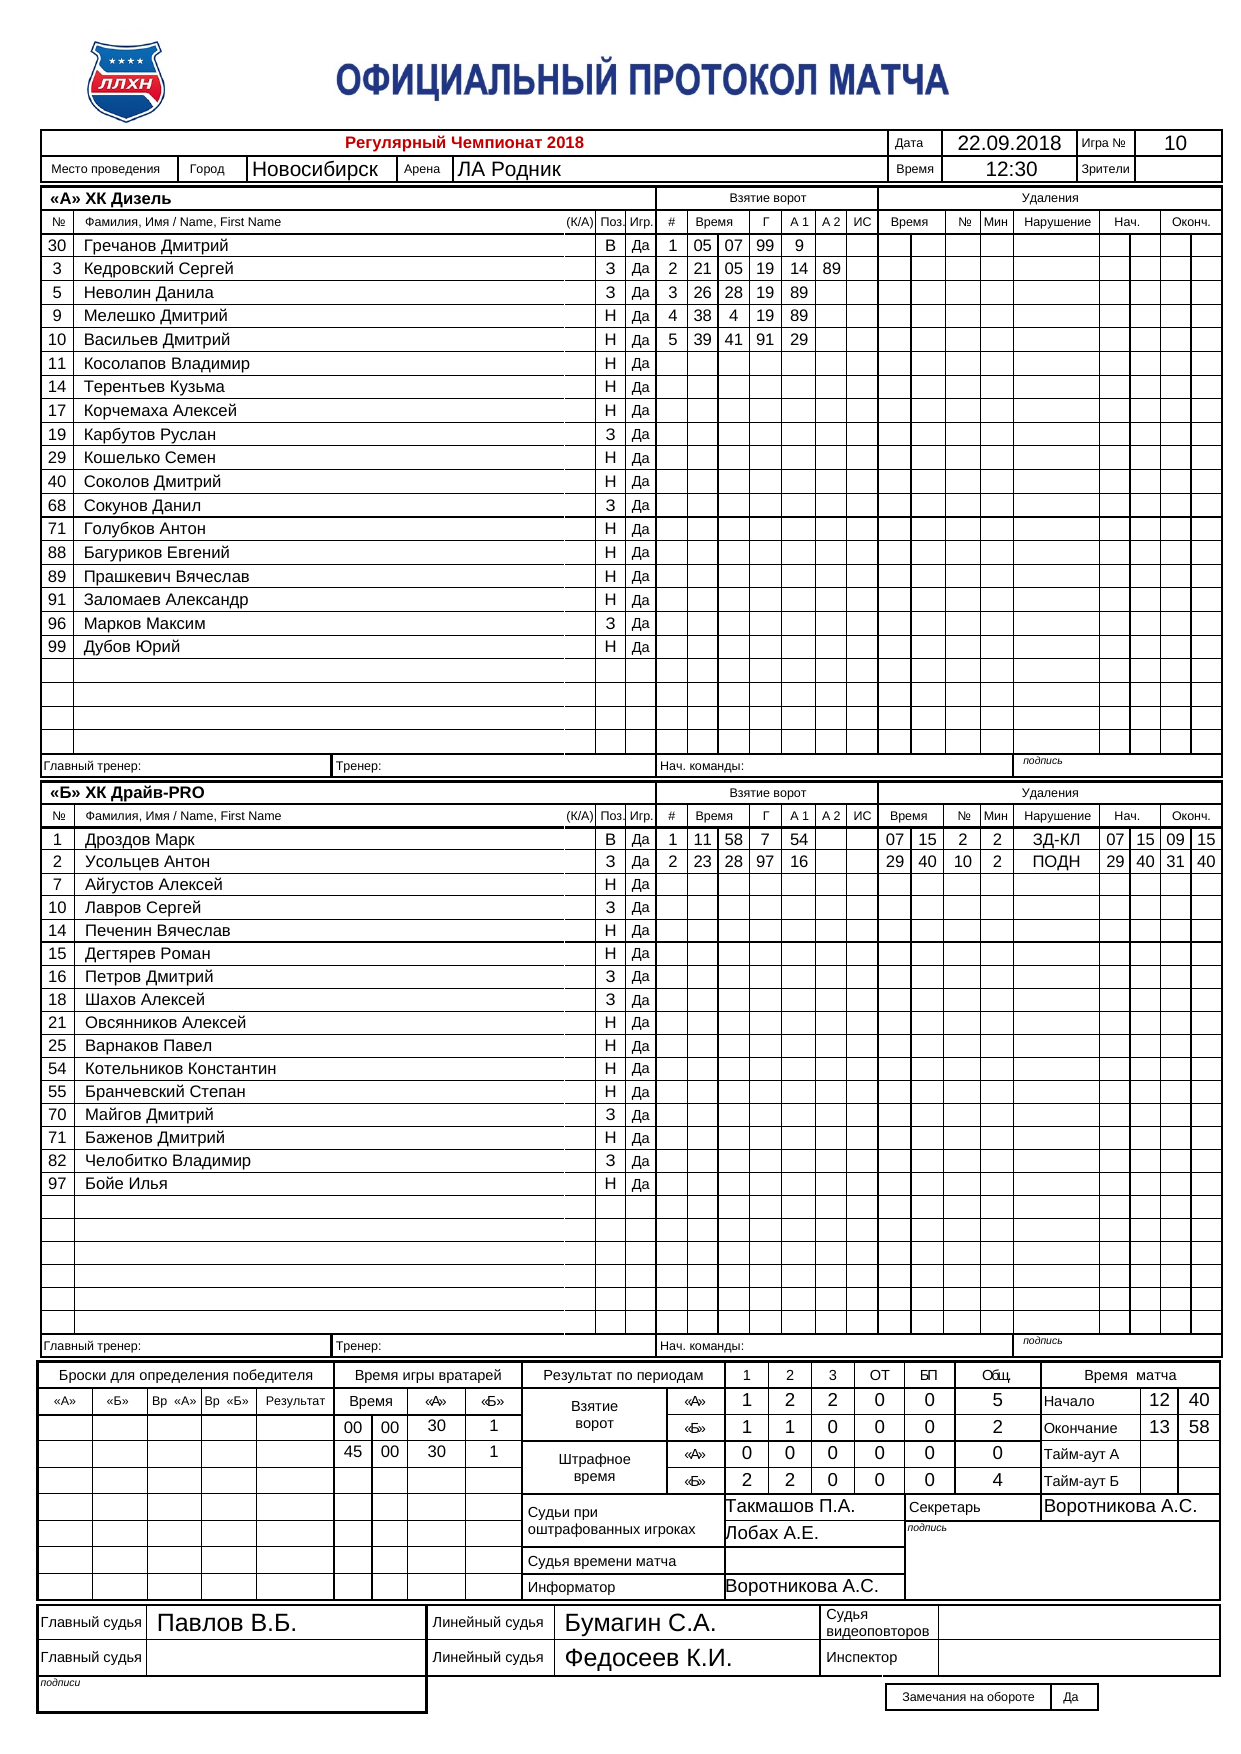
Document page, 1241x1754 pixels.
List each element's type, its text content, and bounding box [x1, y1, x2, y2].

table_cell Васильев Дмитрий [74, 328, 564, 351]
table_cell [847, 636, 877, 658]
table_cell [816, 352, 846, 374]
table_cell [816, 1035, 846, 1057]
table_cell [1131, 636, 1160, 658]
table_cell [1192, 328, 1221, 351]
table_cell Федосеев К.И. [555, 1640, 819, 1675]
table_header Игра № [1078, 131, 1134, 155]
table_cell [1131, 896, 1160, 918]
table_cell [750, 683, 781, 706]
table_cell [408, 1547, 465, 1573]
table_cell [1014, 659, 1099, 682]
table_cell 07 [1100, 829, 1129, 849]
table_cell [688, 943, 717, 964]
table_cell [1014, 352, 1099, 374]
table_cell [750, 1035, 781, 1057]
table_cell [42, 1196, 74, 1218]
table_cell (К/А) [565, 211, 595, 233]
table_cell [782, 423, 815, 445]
table_cell [719, 376, 749, 398]
table_cell [719, 920, 749, 941]
table_cell Поз. [596, 805, 625, 826]
table_cell 2 [981, 850, 1013, 872]
table_cell Да [626, 494, 655, 516]
table_cell [1014, 966, 1099, 987]
table_cell 0 [905, 1389, 954, 1413]
table_cell Да [626, 1127, 655, 1149]
table_cell [944, 1127, 980, 1149]
table_cell [1131, 423, 1160, 445]
table_cell [148, 1547, 201, 1573]
table_cell [847, 1058, 877, 1079]
table_cell [946, 257, 980, 280]
table_cell 0 [812, 1415, 854, 1440]
table_cell [688, 1104, 717, 1126]
table_cell 0 [726, 1442, 768, 1467]
table_cell [981, 966, 1013, 987]
table_cell [1131, 541, 1160, 564]
table_cell [981, 730, 1013, 753]
table_cell [202, 1468, 256, 1493]
table_cell [750, 1288, 781, 1310]
table_cell 21 [688, 257, 717, 280]
table_cell [750, 352, 781, 374]
table_header 3 [812, 1363, 854, 1387]
table_cell Гречанов Дмитрий [74, 235, 564, 256]
table_cell [750, 707, 781, 729]
table_cell [847, 730, 877, 753]
table_cell [1192, 257, 1221, 280]
table_cell З [596, 281, 625, 303]
table_cell Да [626, 612, 655, 634]
table_cell [782, 1242, 815, 1264]
table_cell [565, 423, 595, 445]
table_cell Судья видеоповторов [821, 1606, 938, 1639]
table_cell [782, 565, 815, 587]
table_cell [93, 1574, 147, 1599]
table_cell [1100, 494, 1129, 516]
table_cell [946, 588, 980, 611]
table_cell З [596, 850, 625, 872]
table_cell подпись [1014, 1335, 1221, 1356]
table_cell [688, 896, 717, 918]
table_cell [981, 1150, 1013, 1172]
table_cell [847, 588, 877, 611]
table_cell 07 [719, 235, 749, 256]
table_cell [981, 1173, 1013, 1195]
table_cell [782, 1058, 815, 1079]
table_cell [750, 399, 781, 422]
table_cell [1192, 1265, 1221, 1287]
table_cell Да [626, 352, 655, 374]
table_cell [688, 423, 717, 445]
table_cell 0 [956, 1442, 1040, 1467]
table_cell [1100, 989, 1129, 1011]
table_cell [1161, 1012, 1190, 1033]
table_cell [847, 829, 877, 849]
table_cell Судьи при оштрафованных игроках [523, 1495, 724, 1546]
table_cell [847, 328, 877, 351]
table_cell А 2 [816, 211, 846, 233]
table_cell [1100, 920, 1129, 941]
table_cell [879, 281, 910, 303]
table_cell [657, 966, 687, 987]
table_cell З [596, 423, 625, 445]
table_cell [42, 1219, 74, 1241]
table_cell [981, 1035, 1013, 1057]
table_cell 99 [750, 235, 781, 256]
table_cell [1014, 1265, 1099, 1287]
table_cell Нарушение [1014, 805, 1099, 826]
table_cell Мин [981, 211, 1013, 233]
table_cell № [946, 211, 980, 233]
table_cell [816, 423, 846, 445]
table_cell [565, 235, 595, 256]
table_cell Дубов Юрий [74, 636, 564, 658]
table_cell [626, 683, 655, 706]
table_cell «Б» [93, 1389, 147, 1413]
table_cell [408, 1468, 465, 1493]
table_cell [1192, 1288, 1221, 1310]
table_cell [944, 1288, 980, 1310]
table_cell [657, 1311, 687, 1333]
table_cell [565, 1173, 595, 1195]
table_cell [719, 470, 749, 493]
table_cell [912, 376, 945, 398]
table_cell [719, 518, 749, 540]
table_cell 2 [726, 1468, 768, 1493]
table_cell [879, 305, 910, 327]
table_cell [944, 989, 980, 1011]
table_cell 3 [657, 281, 687, 303]
table_cell 19 [42, 423, 73, 445]
table_cell [981, 235, 1013, 256]
table_cell [782, 1127, 815, 1149]
table_cell [657, 920, 687, 941]
table_cell [466, 1547, 521, 1573]
table_cell Главный судья [39, 1606, 146, 1639]
table_cell [782, 1104, 815, 1126]
table_cell [657, 446, 687, 469]
table_cell Карбутов Руслан [74, 423, 564, 445]
table_cell 10 [42, 328, 73, 351]
table_cell [1192, 423, 1221, 445]
table_cell [1014, 257, 1099, 280]
table_cell [1192, 612, 1221, 634]
table_cell [750, 920, 781, 941]
table_cell [148, 1521, 201, 1546]
table_cell Н [596, 1058, 625, 1079]
table_cell [719, 659, 749, 682]
table_cell [847, 1173, 877, 1195]
table_cell [847, 352, 877, 374]
table_cell [816, 874, 846, 895]
table_cell Да [626, 446, 655, 469]
table_cell [981, 1081, 1013, 1103]
table_cell [719, 352, 749, 374]
table_cell [1131, 1035, 1160, 1057]
table_cell 4 [956, 1468, 1040, 1493]
table_cell [688, 352, 717, 374]
table_cell Начало [1042, 1389, 1140, 1413]
table_cell [39, 1468, 92, 1493]
table_cell ИС [847, 211, 877, 233]
table_cell [565, 1219, 595, 1241]
table_cell [1161, 352, 1190, 374]
table_cell [847, 518, 877, 540]
table_cell [912, 1219, 943, 1241]
table_cell [981, 352, 1013, 374]
table_cell [750, 659, 781, 682]
table_cell [1100, 683, 1129, 706]
table_cell [782, 1150, 815, 1172]
table_cell [688, 565, 717, 587]
table_cell [847, 1196, 877, 1218]
table_cell [1014, 1288, 1099, 1310]
table_cell [847, 565, 877, 587]
table_cell [1014, 683, 1099, 706]
table_cell [1131, 446, 1160, 469]
table_cell [912, 896, 943, 918]
table_cell [373, 1468, 407, 1493]
table_header Взятие ворот [657, 188, 877, 209]
table_cell Воротникова А.С. [726, 1575, 904, 1599]
table_cell Вр «А» [148, 1389, 201, 1413]
table_cell № [944, 805, 980, 826]
table_cell [257, 1468, 333, 1493]
table_cell [981, 588, 1013, 611]
table_cell 29 [1100, 850, 1129, 872]
table_cell [946, 446, 980, 469]
table_cell [657, 376, 687, 398]
table_cell [1100, 1081, 1129, 1103]
table_cell [912, 989, 943, 1011]
table_cell Время [889, 157, 941, 181]
table_cell [148, 1574, 201, 1599]
table_cell Нач. [1100, 211, 1160, 233]
table_cell Такмашов П.А. [726, 1495, 904, 1520]
table_cell З [596, 257, 625, 280]
table_cell А 1 [782, 211, 815, 233]
table_cell [657, 588, 687, 611]
table_cell [912, 1173, 943, 1195]
table_cell [1131, 1012, 1160, 1033]
table_cell [879, 1288, 910, 1310]
table_cell [565, 376, 595, 398]
table_cell [946, 612, 980, 634]
table_cell Лавров Сергей [75, 896, 564, 918]
table_cell 2 [812, 1389, 854, 1413]
table_cell [847, 305, 877, 327]
table_cell [981, 1242, 1013, 1264]
table_cell [719, 966, 749, 987]
table_cell 26 [688, 281, 717, 303]
table_cell Н [596, 636, 625, 658]
table_cell [688, 1150, 717, 1172]
table_cell [1161, 446, 1190, 469]
table_cell [1100, 1242, 1129, 1264]
table_cell [981, 257, 1013, 280]
table_cell [1014, 423, 1099, 445]
table_cell Да [626, 896, 655, 918]
table_cell [816, 1265, 846, 1287]
table_cell 00 [373, 1441, 407, 1467]
table_cell [1161, 920, 1190, 941]
table_cell [1100, 446, 1129, 469]
table_cell [879, 518, 910, 540]
table_cell 1 [466, 1441, 521, 1467]
table_cell [1161, 1127, 1190, 1149]
table_cell [1131, 281, 1160, 303]
table_cell [1014, 494, 1099, 516]
table_cell [1131, 399, 1160, 422]
table_cell [93, 1494, 147, 1520]
table_cell [847, 1012, 877, 1033]
table_cell [944, 1104, 980, 1126]
table_cell [1014, 636, 1099, 658]
table_header 10 [1136, 131, 1221, 155]
table_cell [981, 446, 1013, 469]
table_cell [257, 1416, 333, 1440]
table_cell [782, 1012, 815, 1033]
table_cell [596, 1311, 625, 1333]
table_cell Н [596, 328, 625, 351]
table_cell [1161, 235, 1190, 256]
table_cell [782, 352, 815, 374]
table_cell Терентьев Кузьма [74, 376, 564, 398]
table_cell [944, 1173, 980, 1195]
table_cell 2 [944, 829, 980, 849]
table_cell [1014, 1012, 1099, 1033]
table_cell [816, 518, 846, 540]
table_cell 9 [42, 305, 73, 327]
table_cell [912, 1288, 943, 1310]
table_cell [847, 470, 877, 493]
table_cell [912, 1150, 943, 1172]
table_cell [1161, 1196, 1190, 1218]
table_cell [688, 920, 717, 941]
table_cell Нач. [1100, 805, 1160, 826]
table_cell [1161, 423, 1190, 445]
table_cell [816, 943, 846, 964]
table_cell [1131, 518, 1160, 540]
table_cell [847, 541, 877, 564]
table_cell Н [596, 1012, 625, 1033]
table_cell [657, 943, 687, 964]
table_cell [565, 399, 595, 422]
table_cell [946, 470, 980, 493]
table_cell Марков Максим [74, 612, 564, 634]
table_cell [782, 659, 815, 682]
table_cell [257, 1574, 333, 1599]
table_cell [981, 1104, 1013, 1126]
table_cell [1100, 541, 1129, 564]
table_cell [816, 612, 846, 634]
table_cell [816, 541, 846, 564]
table_cell [39, 1494, 92, 1520]
table_cell Неволин Данила [74, 281, 564, 303]
table_cell [1192, 683, 1221, 706]
table_cell [816, 659, 846, 682]
table_cell [847, 281, 877, 303]
table_cell Нач. команды: [657, 1335, 1012, 1356]
table_cell [75, 1288, 564, 1310]
table_cell [912, 612, 945, 634]
table_cell Корчемаха Алексей [74, 399, 564, 422]
table_cell [946, 707, 980, 729]
table_cell [657, 1058, 687, 1079]
table_cell [42, 730, 73, 753]
table_cell 5 [42, 281, 73, 303]
table_cell 97 [750, 850, 781, 872]
table_cell Взятие ворот [523, 1389, 666, 1440]
table_cell [879, 1150, 910, 1172]
table_cell [981, 1012, 1013, 1033]
table_cell Да [626, 874, 655, 895]
table_cell [912, 1104, 943, 1126]
table_cell 12:30 [943, 157, 1076, 181]
table_cell [657, 1173, 687, 1195]
table_cell [1192, 1058, 1221, 1079]
table_cell 38 [688, 305, 717, 327]
table_cell Время [688, 805, 749, 826]
table_cell [847, 399, 877, 422]
table_cell [816, 1242, 846, 1264]
table_cell [1100, 874, 1129, 895]
table_cell 55 [42, 1081, 74, 1103]
table_cell 2 [769, 1468, 811, 1493]
table_cell [944, 874, 980, 895]
table_cell [1131, 1058, 1160, 1079]
table_cell [657, 399, 687, 422]
table_cell [565, 541, 595, 564]
table_header «Б» ХК Драйв-PRO [42, 783, 655, 803]
table_cell [847, 1104, 877, 1126]
table_cell Лобах А.Е. [726, 1521, 904, 1546]
table_cell [1192, 920, 1221, 941]
table_header Дата [889, 131, 941, 155]
table_cell А 1 [782, 805, 815, 826]
table_cell [750, 1242, 781, 1264]
table_cell [335, 1468, 371, 1493]
table_cell [688, 446, 717, 469]
table_cell Н [596, 1081, 625, 1103]
table_cell Шахов Алексей [75, 989, 564, 1011]
table_header ОТ [855, 1363, 904, 1387]
table_cell [816, 636, 846, 658]
table_cell Секретарь [906, 1495, 1040, 1520]
table_cell [782, 541, 815, 564]
table_cell [1192, 1242, 1221, 1264]
table_cell [816, 305, 846, 327]
table_cell [657, 1196, 687, 1218]
table_cell [257, 1521, 333, 1546]
table_cell [1100, 1196, 1129, 1218]
table_cell # [657, 805, 687, 826]
table_cell [782, 920, 815, 941]
table_cell 0 [905, 1442, 954, 1467]
table_cell [1100, 305, 1129, 327]
table_cell [879, 1081, 910, 1103]
table_cell [257, 1547, 333, 1573]
table_cell 88 [42, 541, 73, 564]
table_cell [912, 352, 945, 374]
table_cell [565, 352, 595, 374]
table_cell [42, 683, 73, 706]
table_cell [750, 518, 781, 540]
table_cell [912, 1012, 943, 1033]
table_cell [148, 1441, 201, 1467]
table_cell [879, 328, 910, 351]
table_cell [750, 1196, 781, 1218]
table_cell [847, 1288, 877, 1310]
table_cell [816, 235, 846, 256]
table_cell [816, 829, 846, 849]
table_cell [719, 1242, 749, 1264]
table_cell ЗД-КЛ [1014, 829, 1099, 849]
table_cell [1100, 1173, 1129, 1195]
table_cell Н [596, 376, 625, 398]
table_cell З [596, 1150, 625, 1172]
table_cell [1100, 257, 1129, 280]
table_cell [879, 966, 910, 987]
table_cell [596, 1288, 625, 1310]
table_cell [912, 494, 945, 516]
table_cell [657, 707, 687, 729]
table_cell Баженов Дмитрий [75, 1127, 564, 1149]
table_cell [1192, 989, 1221, 1011]
table_cell [1161, 565, 1190, 587]
table_cell [719, 446, 749, 469]
table_cell [847, 966, 877, 987]
table_cell 12 [1141, 1389, 1177, 1413]
table_cell [719, 636, 749, 658]
table_cell Да [626, 588, 655, 611]
table_header Замечания на обороте [887, 1685, 1050, 1709]
table_cell [719, 683, 749, 706]
table_cell [75, 1242, 564, 1264]
table_cell [657, 612, 687, 634]
table_cell [1131, 612, 1160, 634]
table_cell [148, 1416, 201, 1440]
table_cell [565, 1081, 595, 1103]
table_cell 0 [769, 1442, 811, 1467]
table_cell [1131, 470, 1160, 493]
table_cell [912, 470, 945, 493]
table_cell Н [596, 588, 625, 611]
table_cell [981, 376, 1013, 398]
table_cell [816, 588, 846, 611]
table_cell [626, 730, 655, 753]
table_cell 30 [408, 1441, 465, 1467]
table_cell [626, 1288, 655, 1310]
table_cell 09 [1161, 829, 1190, 849]
table_cell 68 [42, 494, 73, 516]
table_cell [912, 966, 943, 987]
table_cell Да [626, 829, 655, 849]
table_cell 2 [657, 257, 687, 280]
table_cell [816, 1058, 846, 1079]
table_cell Да [626, 376, 655, 398]
table_header Время игры вратарей [335, 1363, 521, 1387]
table_cell [1161, 1150, 1190, 1172]
table_cell Н [596, 541, 625, 564]
table_cell [75, 1311, 564, 1333]
table_cell [879, 874, 910, 895]
table_cell [657, 565, 687, 587]
table_cell А 2 [816, 805, 846, 826]
table_cell [373, 1574, 407, 1599]
table_cell [688, 683, 717, 706]
table_cell [565, 707, 595, 729]
table_cell Зрители [1078, 157, 1134, 181]
table_cell [816, 1150, 846, 1172]
table_cell 54 [782, 829, 815, 849]
table_cell 15 [1192, 829, 1221, 849]
table_cell [946, 494, 980, 516]
table_cell # [657, 211, 687, 233]
table_cell [782, 1173, 815, 1195]
table_cell [879, 399, 910, 422]
table_cell [93, 1521, 147, 1546]
table_cell № [42, 805, 74, 826]
table_cell [688, 1196, 717, 1218]
table_cell Главный судья [39, 1640, 146, 1675]
table_cell [879, 494, 910, 516]
table_cell [750, 565, 781, 587]
table_cell 4 [657, 305, 687, 327]
table_cell [257, 1494, 333, 1520]
table_cell [981, 1288, 1013, 1310]
table_cell Да [626, 1173, 655, 1195]
table_cell [657, 1219, 687, 1241]
table_cell З [596, 896, 625, 918]
table_cell [74, 707, 564, 729]
table_cell [816, 1219, 846, 1241]
table_cell «А» [668, 1442, 724, 1467]
table_cell [657, 352, 687, 374]
table_cell [879, 989, 910, 1011]
table_cell Город [179, 157, 246, 181]
table_cell [466, 1494, 521, 1520]
table_cell [565, 1104, 595, 1126]
table_cell [944, 1265, 980, 1287]
table_cell Место проведения [42, 157, 177, 181]
table_cell 45 [335, 1441, 371, 1467]
table_cell [847, 659, 877, 682]
table_cell Главный тренер: [42, 1335, 330, 1356]
table_cell Оконч. [1161, 805, 1221, 826]
table_cell [782, 943, 815, 964]
table_cell [1131, 1311, 1160, 1333]
table_cell [912, 235, 945, 256]
table_cell [750, 896, 781, 918]
table_cell [1131, 966, 1160, 987]
table_cell [1100, 707, 1129, 729]
table_cell [1131, 989, 1160, 1011]
table_cell [1014, 943, 1099, 964]
table_cell [1192, 305, 1221, 327]
table_cell [750, 874, 781, 895]
table_cell [879, 446, 910, 469]
table_cell [1131, 1104, 1160, 1126]
table_cell [719, 707, 749, 729]
table_cell [1131, 352, 1160, 374]
table_cell [688, 1265, 717, 1287]
table_cell Да [626, 943, 655, 964]
table_cell [565, 281, 595, 303]
table_cell [657, 470, 687, 493]
table_cell [565, 1058, 595, 1079]
table_cell 19 [750, 257, 781, 280]
table_cell [816, 328, 846, 351]
table_cell [816, 896, 846, 918]
table_cell [1099, 1682, 1220, 1711]
table_cell [1192, 874, 1221, 895]
table_cell [202, 1416, 256, 1440]
table_cell [782, 446, 815, 469]
table_cell 11 [42, 352, 73, 374]
table_cell [1161, 470, 1190, 493]
table_cell [596, 707, 625, 729]
table_cell [1014, 1127, 1099, 1149]
table_cell Н [596, 518, 625, 540]
table_cell Да [626, 399, 655, 422]
table_cell Да [626, 1058, 655, 1079]
table_cell Вр «Б» [202, 1389, 256, 1413]
table_cell [428, 1677, 882, 1711]
table_cell [688, 1311, 717, 1333]
table_cell [879, 707, 910, 729]
table_cell [946, 281, 980, 303]
table_cell 89 [42, 565, 73, 587]
table_cell [1192, 565, 1221, 587]
table_cell [1161, 1288, 1190, 1310]
table_cell [565, 565, 595, 587]
table_cell [981, 1196, 1013, 1218]
table_cell [1100, 376, 1129, 398]
table_header «А» ХК Дизель [42, 188, 655, 209]
table_cell 91 [750, 328, 781, 351]
table_cell 0 [855, 1389, 904, 1413]
table_cell 15 [1131, 829, 1160, 849]
table_cell [912, 588, 945, 611]
table_cell [1100, 235, 1129, 256]
table_cell Да [626, 518, 655, 540]
table_cell [408, 1574, 465, 1599]
table_cell [657, 989, 687, 1011]
table_cell [688, 636, 717, 658]
table_cell [981, 920, 1013, 941]
table_cell [1014, 235, 1099, 256]
table_cell [816, 1311, 846, 1333]
table_cell [782, 588, 815, 611]
table_cell [719, 612, 749, 634]
table_cell [816, 707, 846, 729]
table_cell З [596, 1104, 625, 1126]
table_cell [1100, 565, 1129, 587]
table_cell [688, 399, 717, 422]
table_cell [466, 1521, 521, 1546]
table_cell [565, 446, 595, 469]
table_cell [1179, 1441, 1219, 1467]
table_cell [981, 565, 1013, 587]
table_cell [1131, 257, 1160, 280]
table_cell [879, 257, 910, 280]
table_cell [75, 1219, 564, 1241]
table_header Удаления [879, 783, 1221, 803]
table_cell [657, 1288, 687, 1310]
table_cell [912, 659, 945, 682]
table_cell Игр. [626, 211, 655, 233]
table_cell Судья времени матча [523, 1548, 724, 1573]
table_cell [1161, 1265, 1190, 1287]
table_cell Линейный судья [428, 1640, 554, 1675]
table_cell [1014, 1150, 1099, 1172]
table_cell ПОДН [1014, 850, 1099, 872]
table_cell 07 [879, 829, 910, 849]
table_cell Да [626, 1035, 655, 1057]
table_cell [373, 1547, 407, 1573]
table_cell [912, 257, 945, 280]
table_cell [657, 518, 687, 540]
table_cell подпись [1014, 755, 1221, 776]
table_cell [466, 1574, 521, 1599]
table_cell 1 [657, 829, 687, 849]
table_cell Фамилия, Имя / Name, First Name [74, 211, 565, 233]
table_cell [1100, 1035, 1129, 1057]
table_cell Игр. [626, 805, 655, 826]
table_cell [750, 943, 781, 964]
table_header БП [905, 1363, 954, 1387]
table_cell [750, 1081, 781, 1103]
table_cell [373, 1521, 407, 1546]
table_cell [912, 683, 945, 706]
table_cell [565, 636, 595, 658]
table_cell [1014, 328, 1099, 351]
table_cell [750, 423, 781, 445]
table_cell [719, 1219, 749, 1241]
table_cell [944, 1311, 980, 1333]
table_cell [565, 1288, 595, 1310]
table_cell [565, 1150, 595, 1172]
table_cell Да [626, 305, 655, 327]
table_cell [719, 896, 749, 918]
table_cell [93, 1416, 147, 1440]
table_cell [1192, 966, 1221, 987]
table_cell 0 [855, 1415, 904, 1440]
table_cell 82 [42, 1150, 74, 1172]
table_cell [946, 683, 980, 706]
table_cell [42, 1311, 74, 1333]
table_cell [912, 518, 945, 540]
table_cell [883, 1677, 1220, 1681]
table_cell [816, 494, 846, 516]
table_cell Котельников Константин [75, 1058, 564, 1079]
table_cell [847, 1311, 877, 1333]
table_cell [1014, 1173, 1099, 1195]
table_cell [939, 1606, 1219, 1639]
table_cell [719, 1288, 749, 1310]
table_cell [847, 896, 877, 918]
table_cell 11 [688, 829, 717, 849]
table_cell [1131, 730, 1160, 753]
table_cell [688, 707, 717, 729]
table_cell Время [879, 211, 945, 233]
table_cell [879, 683, 910, 706]
table_cell [847, 1150, 877, 1172]
table_cell Печенин Вячеслав [75, 920, 564, 941]
table_cell [782, 494, 815, 516]
table_cell [1192, 281, 1221, 303]
table_cell [719, 1035, 749, 1057]
table_cell [657, 541, 687, 564]
table_cell 40 [1179, 1389, 1219, 1413]
table_cell 30 [408, 1416, 465, 1440]
table_cell [879, 235, 910, 256]
table_cell [1131, 328, 1160, 351]
table_cell 0 [855, 1442, 904, 1467]
table_cell [1014, 565, 1099, 587]
table_cell [1100, 612, 1129, 634]
table_cell [335, 1574, 371, 1599]
table_cell [565, 989, 595, 1011]
table_cell 91 [42, 588, 73, 611]
table_cell Да [626, 989, 655, 1011]
table_cell [565, 683, 595, 706]
table_cell [1192, 1035, 1221, 1057]
table_cell [1014, 1219, 1099, 1241]
table_cell [565, 943, 595, 964]
table_cell 31 [1161, 850, 1190, 872]
table_cell [879, 565, 910, 587]
table_cell [726, 1548, 904, 1573]
table_cell [1100, 943, 1129, 964]
table_cell 99 [42, 636, 73, 658]
table_cell [1014, 588, 1099, 611]
table_cell Время [335, 1389, 407, 1413]
table_cell [657, 1081, 687, 1103]
table_cell Тренер: [333, 755, 655, 776]
table_cell [939, 1640, 1219, 1675]
table_cell [596, 730, 625, 753]
table_cell [1161, 612, 1190, 634]
table_cell [1100, 966, 1129, 987]
table_cell Н [596, 874, 625, 895]
table_cell [657, 683, 687, 706]
table_cell ИС [847, 805, 877, 826]
table_cell 4 [719, 305, 749, 327]
table_cell [1161, 494, 1190, 516]
table_cell [1192, 518, 1221, 540]
table_cell 19 [750, 305, 781, 327]
table_cell [1014, 707, 1099, 729]
table_cell [596, 659, 625, 682]
table_cell [1100, 328, 1129, 351]
table_cell [879, 1196, 910, 1218]
table_cell 0 [905, 1468, 954, 1493]
table_cell 2 [956, 1415, 1040, 1440]
table_cell [847, 612, 877, 634]
table_cell [1100, 1265, 1129, 1287]
table_cell [879, 1173, 910, 1195]
table_cell [373, 1494, 407, 1520]
table_cell Челобитко Владимир [75, 1150, 564, 1172]
table_cell [202, 1521, 256, 1546]
table_cell [1131, 874, 1160, 895]
table_header Взятие ворот [657, 783, 877, 803]
table_cell 30 [42, 235, 73, 256]
table_cell Н [596, 1127, 625, 1149]
table_cell 00 [335, 1416, 371, 1440]
table_cell [1161, 1035, 1190, 1057]
table_cell [719, 1104, 749, 1126]
table_cell [1161, 1081, 1190, 1103]
table_cell [1131, 565, 1160, 587]
table_cell [688, 1288, 717, 1310]
table_header Время матча [1042, 1363, 1219, 1387]
table_cell [981, 707, 1013, 729]
table_cell [946, 399, 980, 422]
table_cell [657, 896, 687, 918]
table_cell [912, 1035, 943, 1057]
table_cell [719, 1127, 749, 1149]
table_cell [782, 1035, 815, 1057]
table_cell [1192, 1311, 1221, 1333]
table_cell «А» [668, 1389, 724, 1413]
table_cell [1161, 257, 1190, 280]
table_cell 05 [688, 235, 717, 256]
table_cell [981, 612, 1013, 634]
table_cell [257, 1441, 333, 1467]
table_cell 1 [726, 1389, 768, 1413]
table_cell [1131, 943, 1160, 964]
table_cell [688, 588, 717, 611]
table_cell 58 [1179, 1415, 1219, 1440]
table_cell 28 [719, 281, 749, 303]
table_cell [1100, 1219, 1129, 1241]
table_cell 2 [657, 850, 687, 872]
table_cell «А» [39, 1389, 92, 1413]
table_cell [912, 874, 943, 895]
table_cell Н [596, 565, 625, 587]
table_cell [981, 1219, 1013, 1241]
table_cell [946, 565, 980, 587]
table_cell [944, 1035, 980, 1057]
table_cell подписи [39, 1677, 425, 1711]
table_cell [981, 1311, 1013, 1333]
table_cell [879, 612, 910, 634]
table_cell [946, 305, 980, 327]
table_cell [847, 494, 877, 516]
table_cell В [596, 829, 625, 849]
table_cell [626, 707, 655, 729]
table_cell [1192, 1196, 1221, 1218]
table_cell Да [626, 257, 655, 280]
table_cell [1192, 730, 1221, 753]
table_cell [1014, 281, 1099, 303]
table_cell 00 [373, 1416, 407, 1440]
table_cell [1131, 1150, 1160, 1172]
table_cell [782, 470, 815, 493]
table_cell [912, 1265, 943, 1287]
table_cell [657, 1150, 687, 1172]
table_cell [688, 659, 717, 682]
table_cell [688, 518, 717, 540]
table_header Результат по периодам [523, 1363, 724, 1387]
table_cell ЛА Родник [454, 157, 887, 181]
table_cell Нач. команды: [657, 755, 1012, 776]
table_cell [408, 1494, 465, 1520]
table_cell [816, 1288, 846, 1310]
table_cell [750, 376, 781, 398]
table_cell 39 [688, 328, 717, 351]
table_cell [782, 1311, 815, 1333]
table_cell Н [596, 920, 625, 941]
table_cell [981, 328, 1013, 351]
table_cell подпись [906, 1522, 1219, 1599]
table_cell [75, 1265, 564, 1287]
table_cell 23 [688, 850, 717, 872]
table_cell 16 [782, 850, 815, 872]
table_cell 10 [944, 850, 980, 872]
table_cell [74, 659, 564, 682]
table_cell [1100, 399, 1129, 422]
table_cell [912, 1058, 943, 1079]
table_cell [1141, 1441, 1177, 1467]
table_cell [1014, 896, 1099, 918]
table_cell [1161, 943, 1190, 964]
table_cell [750, 1311, 781, 1333]
table_cell [816, 399, 846, 422]
table_cell [879, 376, 910, 398]
table_cell Штрафное время [523, 1442, 666, 1493]
table_cell З [596, 989, 625, 1011]
table_cell [1131, 1196, 1160, 1218]
table_cell [1100, 1058, 1129, 1079]
table_cell [719, 943, 749, 964]
table_cell [1192, 659, 1221, 682]
table_cell [565, 257, 595, 280]
table_cell [657, 1265, 687, 1287]
table_cell [1136, 157, 1221, 181]
table_cell [719, 989, 749, 1011]
table_cell Н [596, 305, 625, 327]
table_cell [39, 1521, 92, 1546]
table_cell [1014, 446, 1099, 469]
table_cell [148, 1494, 201, 1520]
table_cell 7 [750, 829, 781, 849]
table_cell [565, 1035, 595, 1057]
table_cell Арена [398, 157, 452, 181]
table_cell [782, 683, 815, 706]
table_cell 21 [42, 1012, 74, 1033]
table_cell [596, 1242, 625, 1264]
table_cell Прашкевич Вячеслав [74, 565, 564, 587]
table_cell 71 [42, 1127, 74, 1149]
table_cell [75, 1196, 564, 1218]
table_cell [1161, 896, 1190, 918]
table_cell [816, 1196, 846, 1218]
table_cell [1100, 281, 1129, 303]
table_cell Окончание [1042, 1415, 1140, 1440]
table_cell [750, 636, 781, 658]
table_cell [981, 1127, 1013, 1149]
table_cell 2 [769, 1389, 811, 1413]
table_cell [912, 636, 945, 658]
table_cell [782, 1219, 815, 1241]
table_cell [782, 636, 815, 658]
table_cell [596, 683, 625, 706]
table_cell [879, 470, 910, 493]
table_cell [1100, 636, 1129, 658]
table_cell Голубков Антон [74, 518, 564, 540]
table_cell [944, 896, 980, 918]
table_cell [782, 399, 815, 422]
table_cell Да [626, 850, 655, 872]
table_cell [1131, 683, 1160, 706]
table_cell [1192, 1150, 1221, 1172]
table_cell [1192, 896, 1221, 918]
table_cell [782, 989, 815, 1011]
table_cell [1014, 305, 1099, 327]
table_header Общ. [956, 1363, 1040, 1387]
table_cell 3 [42, 257, 73, 280]
table_cell [565, 1265, 595, 1287]
table_cell [944, 1242, 980, 1264]
table_cell 15 [912, 829, 943, 849]
table_cell [816, 446, 846, 469]
picture [5, 28, 1179, 129]
table_cell [816, 281, 846, 303]
table_cell [1161, 541, 1190, 564]
table_cell 19 [750, 281, 781, 303]
table_cell [565, 612, 595, 634]
table_cell № [42, 211, 73, 233]
table_cell [719, 730, 749, 753]
table_cell [944, 966, 980, 987]
table_cell [657, 1035, 687, 1057]
table_cell [1014, 1058, 1099, 1079]
table_cell [816, 470, 846, 493]
table_cell [1161, 874, 1190, 895]
table_cell [1192, 235, 1221, 256]
table_cell [1100, 1288, 1129, 1310]
table_cell Г [750, 805, 781, 826]
table_cell [750, 1173, 781, 1195]
table_cell [1161, 659, 1190, 682]
table_cell Н [596, 1173, 625, 1195]
table_cell Да [626, 281, 655, 303]
table_cell [1100, 1311, 1129, 1333]
table_cell [719, 494, 749, 516]
table_cell [750, 588, 781, 611]
table_cell Воротникова А.С. [1042, 1495, 1219, 1520]
table_cell 25 [42, 1035, 74, 1057]
table_cell [847, 235, 877, 256]
table_cell [1131, 920, 1160, 941]
table_cell [782, 612, 815, 634]
table_cell «Б » [466, 1389, 521, 1413]
table_cell 2 [981, 829, 1013, 849]
table_cell Тайм-аут Б [1042, 1468, 1140, 1493]
table_cell [565, 1242, 595, 1264]
table_cell [944, 943, 980, 964]
table_cell [657, 1104, 687, 1126]
table_cell Да [626, 1081, 655, 1103]
table_cell Да [626, 470, 655, 493]
table_cell 1 [726, 1415, 768, 1440]
table_cell [879, 1127, 910, 1149]
table_cell Да [626, 328, 655, 351]
table_cell [1161, 376, 1190, 398]
table_cell [719, 399, 749, 422]
table_cell [1192, 1104, 1221, 1126]
table_cell [1192, 1012, 1221, 1033]
table_cell [1131, 588, 1160, 611]
table_cell [782, 518, 815, 540]
table_cell [408, 1521, 465, 1546]
table_cell [981, 874, 1013, 895]
table_cell [847, 850, 877, 872]
table_cell [912, 1127, 943, 1149]
table_cell Фамилия, Имя / Name, First Name [75, 805, 565, 826]
table_cell 5 [657, 328, 687, 351]
table_cell З [596, 494, 625, 516]
table_cell Время [688, 211, 749, 233]
table_cell [335, 1547, 371, 1573]
table_cell [688, 541, 717, 564]
table_cell 40 [1192, 850, 1221, 872]
table_cell [93, 1441, 147, 1467]
table_cell 40 [1131, 850, 1160, 872]
table_cell [1014, 1196, 1099, 1218]
table_cell [1100, 470, 1129, 493]
table_cell Да [626, 1012, 655, 1033]
table_cell [688, 1127, 717, 1149]
table_cell [816, 1104, 846, 1126]
table_cell 1 [769, 1415, 811, 1440]
table_cell [944, 1012, 980, 1033]
table_cell [1192, 1081, 1221, 1103]
table_cell «Б» [668, 1415, 724, 1440]
table_cell [946, 328, 980, 351]
table_cell [847, 920, 877, 941]
table_cell Кедровский Сергей [74, 257, 564, 280]
table_cell [981, 1265, 1013, 1287]
table_cell [981, 636, 1013, 658]
table_cell [1161, 1058, 1190, 1079]
table_cell Н [596, 470, 625, 493]
table_cell 05 [719, 257, 749, 280]
table_cell [946, 636, 980, 658]
table_cell Дроздов Марк [75, 829, 564, 849]
table_cell [750, 989, 781, 1011]
table_cell [1131, 707, 1160, 729]
table_cell [688, 874, 717, 895]
table_cell [596, 1219, 625, 1241]
table_cell 1 [657, 235, 687, 256]
table_cell [1131, 1219, 1160, 1241]
table_cell [879, 1311, 910, 1333]
table_cell [42, 659, 73, 682]
table_cell Оконч. [1161, 211, 1221, 233]
table_cell [565, 1311, 595, 1333]
table_cell [750, 1150, 781, 1172]
table_cell З [596, 966, 625, 987]
table_cell [1014, 541, 1099, 564]
table_cell [981, 423, 1013, 445]
table_cell Майгов Дмитрий [75, 1104, 564, 1126]
table_cell [981, 518, 1013, 540]
table_cell [1161, 281, 1190, 303]
table_cell [42, 1242, 74, 1264]
table_cell [944, 1150, 980, 1172]
table_cell [782, 896, 815, 918]
table_cell [816, 989, 846, 1011]
table_cell Павлов В.Б. [147, 1606, 425, 1639]
table_cell [981, 470, 1013, 493]
table_cell Н [596, 446, 625, 469]
table_cell [657, 730, 687, 753]
table_cell [1192, 494, 1221, 516]
table_cell 70 [42, 1104, 74, 1126]
table_cell [1100, 588, 1129, 611]
table_cell 0 [812, 1442, 854, 1467]
table_cell [42, 707, 73, 729]
table_cell Сокунов Данил [74, 494, 564, 516]
table_cell [657, 1012, 687, 1033]
table_cell [847, 376, 877, 398]
table_cell [626, 1196, 655, 1218]
table_cell [912, 1311, 943, 1333]
table_cell [565, 850, 595, 872]
table_cell [335, 1521, 371, 1546]
table_cell [657, 423, 687, 445]
table_cell [912, 446, 945, 469]
table_cell [1131, 376, 1160, 398]
table_cell [1161, 730, 1190, 753]
table_cell [1141, 1468, 1177, 1493]
table_cell 0 [855, 1468, 904, 1493]
table_cell 89 [816, 257, 846, 280]
table_cell [1014, 470, 1099, 493]
table_cell [912, 399, 945, 422]
table_cell [626, 1311, 655, 1333]
table_cell [1161, 305, 1190, 327]
table_cell [847, 707, 877, 729]
table_cell [1131, 1288, 1160, 1310]
table_cell [202, 1574, 256, 1599]
table_cell [912, 328, 945, 351]
table_cell Да [626, 541, 655, 564]
table_cell Соколов Дмитрий [74, 470, 564, 493]
table_cell [565, 1127, 595, 1149]
table_cell [596, 1196, 625, 1218]
table_cell Да [626, 920, 655, 941]
table_cell [1131, 494, 1160, 516]
table_cell [565, 518, 595, 540]
table_header Да [1052, 1685, 1097, 1709]
table_cell [879, 352, 910, 374]
table_cell [688, 1219, 717, 1241]
table_cell Да [626, 565, 655, 587]
table_cell [1014, 874, 1099, 895]
table_cell [750, 1058, 781, 1079]
table_cell [1192, 352, 1221, 374]
table_cell [879, 541, 910, 564]
table_cell [719, 1196, 749, 1218]
table_cell [1014, 612, 1099, 634]
table_cell [1192, 707, 1221, 729]
table_header Регулярный Чемпионат 2018 [42, 131, 887, 155]
table_cell «А» [408, 1389, 465, 1413]
table_cell [750, 1104, 781, 1126]
table_cell [782, 874, 815, 895]
table_cell 2 [42, 850, 74, 872]
table_cell [688, 612, 717, 634]
table_cell [565, 305, 595, 327]
table_cell [1192, 446, 1221, 469]
table_cell [879, 1035, 910, 1057]
table_cell [1100, 659, 1129, 682]
table_cell [816, 730, 846, 753]
table_cell 89 [782, 281, 815, 303]
table_cell [626, 1219, 655, 1241]
table_cell 28 [719, 850, 749, 872]
table_cell [981, 305, 1013, 327]
table_cell [1161, 1311, 1190, 1333]
table_cell 14 [42, 920, 74, 941]
table_cell [1161, 518, 1190, 540]
table_cell [1161, 1173, 1190, 1195]
table_cell [1192, 470, 1221, 493]
table_cell [1100, 730, 1129, 753]
table_cell [93, 1547, 147, 1573]
table_cell [1014, 920, 1099, 941]
table_cell [816, 1012, 846, 1033]
table_cell 1 [42, 829, 74, 849]
table_cell 29 [879, 850, 910, 872]
table_cell 18 [42, 989, 74, 1011]
table_cell [1161, 707, 1190, 729]
table_cell [946, 541, 980, 564]
table_cell [946, 352, 980, 374]
table_cell Петров Дмитрий [75, 966, 564, 987]
table_cell 29 [42, 446, 73, 469]
table_cell [657, 659, 687, 682]
table_cell 58 [719, 829, 749, 849]
table_cell Н [596, 943, 625, 964]
table_cell [944, 1058, 980, 1079]
table_cell [42, 1265, 74, 1287]
table_cell [719, 423, 749, 445]
table_cell [1100, 1127, 1129, 1149]
table_cell [912, 1081, 943, 1103]
table_cell [719, 1012, 749, 1033]
table_header 1 [726, 1363, 768, 1387]
table_cell [1161, 989, 1190, 1011]
table_cell [1161, 1242, 1190, 1264]
table_cell 71 [42, 518, 73, 540]
table_cell [565, 588, 595, 611]
table_cell [879, 920, 910, 941]
table_cell [946, 376, 980, 398]
table_cell [847, 874, 877, 895]
table_cell Косолапов Владимир [74, 352, 564, 374]
table_cell Да [626, 1150, 655, 1172]
table_cell [1014, 518, 1099, 540]
table_cell [981, 659, 1013, 682]
table_cell Да [626, 966, 655, 987]
table_cell [782, 730, 815, 753]
table_cell [719, 1265, 749, 1287]
table_cell [202, 1441, 256, 1467]
table_cell Да [626, 636, 655, 658]
table_cell Заломаев Александр [74, 588, 564, 611]
table_cell [719, 1173, 749, 1195]
table_cell [1014, 1104, 1099, 1126]
table_cell [688, 1035, 717, 1057]
table_cell [816, 966, 846, 987]
table_cell [1131, 1265, 1160, 1287]
table_cell [847, 683, 877, 706]
table_cell [1192, 636, 1221, 658]
table_cell [688, 989, 717, 1011]
table_cell [1161, 1104, 1190, 1126]
table_cell [750, 1219, 781, 1241]
table_cell Н [596, 1035, 625, 1057]
table_cell [912, 305, 945, 327]
table_cell Овсянников Алексей [75, 1012, 564, 1033]
table_cell [1014, 1081, 1099, 1103]
table_cell [1192, 943, 1221, 964]
table_cell [1014, 1242, 1099, 1264]
table_cell [816, 376, 846, 398]
table_cell [565, 730, 595, 753]
table_cell [750, 470, 781, 493]
table_cell [1192, 1173, 1221, 1195]
table_cell [912, 565, 945, 587]
table_cell [847, 1265, 877, 1287]
table_cell [1161, 1219, 1190, 1241]
table_cell [912, 423, 945, 445]
table_cell [750, 541, 781, 564]
table_cell [816, 565, 846, 587]
table_cell (К/А) [565, 805, 595, 826]
table_cell [565, 1196, 595, 1218]
table_cell [981, 494, 1013, 516]
table_cell [847, 257, 877, 280]
table_cell [981, 541, 1013, 564]
table_header 22.09.2018 [943, 131, 1076, 155]
table_cell [847, 1081, 877, 1103]
table_cell [1100, 352, 1129, 374]
table_cell [39, 1416, 92, 1440]
table_cell [565, 470, 595, 493]
table_cell [626, 1242, 655, 1264]
table_cell [782, 1265, 815, 1287]
table_cell [1100, 1150, 1129, 1172]
table_cell [1014, 399, 1099, 422]
table_cell [782, 1081, 815, 1103]
table_cell [1131, 659, 1160, 682]
table_cell Да [626, 1104, 655, 1126]
table_cell 97 [42, 1173, 74, 1195]
table_cell [93, 1468, 147, 1493]
table_cell [1192, 541, 1221, 564]
table_cell [565, 328, 595, 351]
table_cell [719, 1311, 749, 1333]
table_cell Г [750, 211, 781, 233]
table_cell 0 [905, 1415, 954, 1440]
table_cell Кошелько Семен [74, 446, 564, 469]
table_cell [565, 1012, 595, 1033]
table_cell Багуриков Евгений [74, 541, 564, 564]
table_cell [565, 966, 595, 987]
table_header Броски для определения победителя [39, 1363, 333, 1387]
table_cell [1161, 966, 1190, 987]
table_cell [879, 943, 910, 964]
table_cell [1161, 683, 1190, 706]
table_cell [847, 943, 877, 964]
table_cell [657, 494, 687, 516]
table_cell [879, 896, 910, 918]
table_cell Инспектор [821, 1640, 938, 1675]
table_cell [782, 966, 815, 987]
table_cell Айгустов Алексей [75, 874, 564, 895]
table_cell [847, 1219, 877, 1241]
table_cell [148, 1468, 201, 1493]
table_cell [335, 1494, 371, 1520]
table_cell [912, 943, 943, 964]
table_cell [816, 920, 846, 941]
table_cell Дегтярев Роман [75, 943, 564, 964]
table_cell Да [626, 423, 655, 445]
table_cell [1014, 1311, 1099, 1333]
table_cell [1131, 1242, 1160, 1264]
table_cell [981, 399, 1013, 422]
table_cell [946, 423, 980, 445]
table_cell [565, 874, 595, 895]
table_cell [657, 636, 687, 658]
table_cell Усольцев Антон [75, 850, 564, 872]
table_cell [782, 1196, 815, 1218]
table_cell [981, 683, 1013, 706]
table_cell Тайм-аут А [1042, 1441, 1140, 1467]
table_cell [147, 1640, 425, 1675]
table_cell [688, 494, 717, 516]
table_cell Нарушение [1014, 211, 1099, 233]
table_cell [1192, 399, 1221, 422]
table_cell «Б» [668, 1468, 724, 1493]
table_cell 41 [719, 328, 749, 351]
table_cell 1 [466, 1416, 521, 1440]
table_header 2 [769, 1363, 811, 1387]
table_cell [1161, 588, 1190, 611]
table_cell [626, 1265, 655, 1287]
table_cell [912, 1196, 943, 1218]
table_cell [750, 966, 781, 987]
table_cell Тренер: [333, 1335, 655, 1356]
table_cell [750, 1127, 781, 1149]
table_cell [946, 730, 980, 753]
table_cell [1014, 376, 1099, 398]
table_cell [847, 446, 877, 469]
table_cell [1014, 730, 1099, 753]
table_cell [565, 494, 595, 516]
table_cell [944, 1196, 980, 1218]
table_cell 96 [42, 612, 73, 634]
table_cell [879, 1104, 910, 1126]
table_cell [719, 1058, 749, 1079]
table_cell [688, 730, 717, 753]
table_cell [879, 423, 910, 445]
table_cell [879, 1012, 910, 1033]
table_cell [719, 1081, 749, 1103]
table_cell [688, 1242, 717, 1264]
table_cell [847, 989, 877, 1011]
table_cell 7 [42, 874, 74, 895]
table_cell Бумагин С.А. [555, 1606, 819, 1639]
table_cell [688, 470, 717, 493]
table_cell 40 [42, 470, 73, 493]
table_cell [879, 1265, 910, 1287]
table_cell [1131, 305, 1160, 327]
table_cell [981, 896, 1013, 918]
table_cell 17 [42, 399, 73, 422]
table_cell [946, 659, 980, 682]
table_cell 16 [42, 966, 74, 987]
table_cell [565, 896, 595, 918]
table_cell 29 [782, 328, 815, 351]
table_cell 89 [782, 305, 815, 327]
table_cell [782, 376, 815, 398]
table_cell [1161, 399, 1190, 422]
table_cell [1192, 1219, 1221, 1241]
table_cell [1100, 1104, 1129, 1126]
table_cell Да [626, 235, 655, 256]
table_cell [1014, 989, 1099, 1011]
table_cell В [596, 235, 625, 256]
table_cell [657, 1127, 687, 1149]
table_cell [912, 730, 945, 753]
table_cell [981, 943, 1013, 964]
table_cell Бойе Илья [75, 1173, 564, 1195]
table_cell Главный тренер: [42, 755, 330, 776]
table_cell [1131, 1173, 1160, 1195]
table_cell 14 [782, 257, 815, 280]
table_cell [565, 659, 595, 682]
table_cell [1161, 328, 1190, 351]
table_cell [1161, 636, 1190, 658]
table_cell [1131, 1081, 1160, 1103]
table_cell [879, 1058, 910, 1079]
table_cell [1100, 1012, 1129, 1033]
table_cell [596, 1265, 625, 1287]
table_cell [879, 1242, 910, 1264]
table_cell З [596, 612, 625, 634]
table_cell [879, 636, 910, 658]
table_cell [42, 1288, 74, 1310]
table_cell [816, 1173, 846, 1195]
table_cell [565, 829, 595, 849]
table_cell Мелешко Дмитрий [74, 305, 564, 327]
table_cell [944, 1219, 980, 1241]
table_cell [39, 1574, 92, 1599]
table_cell [466, 1468, 521, 1493]
table_cell [912, 920, 943, 941]
table_cell [879, 1219, 910, 1241]
table_cell [912, 707, 945, 729]
table_cell [719, 541, 749, 564]
table_cell [1179, 1468, 1219, 1493]
table_cell 40 [912, 850, 943, 872]
table_cell 0 [812, 1468, 854, 1493]
table_cell [39, 1547, 92, 1573]
table_cell [688, 376, 717, 398]
table_cell [688, 1012, 717, 1033]
table_cell [1192, 588, 1221, 611]
table_cell [816, 1127, 846, 1149]
table_cell 9 [782, 235, 815, 256]
table_cell [657, 1242, 687, 1264]
table_cell [944, 1081, 980, 1103]
table_cell [1100, 896, 1129, 918]
table_cell [688, 966, 717, 987]
table_cell [981, 989, 1013, 1011]
table_cell [750, 1265, 781, 1287]
table_cell [202, 1547, 256, 1573]
table_cell 10 [42, 896, 74, 918]
table_cell [816, 1081, 846, 1103]
table_cell Информатор [523, 1575, 724, 1599]
table_header Удаления [879, 188, 1221, 209]
table_cell [657, 874, 687, 895]
table_cell Время [879, 805, 943, 826]
table_cell 5 [956, 1389, 1040, 1413]
table_cell [719, 874, 749, 895]
table_cell [946, 235, 980, 256]
table_cell [946, 518, 980, 540]
table_cell [1100, 423, 1129, 445]
table_cell [565, 920, 595, 941]
table_cell [688, 1081, 717, 1103]
table_cell [1192, 1127, 1221, 1149]
table_cell [688, 1173, 717, 1195]
table_cell 54 [42, 1058, 74, 1079]
table_cell [39, 1441, 92, 1467]
table_cell Поз. [596, 211, 625, 233]
table_cell Результат [257, 1389, 333, 1413]
table_cell [847, 423, 877, 445]
table_cell [782, 707, 815, 729]
table_cell [912, 1242, 943, 1264]
table_cell Бранчевский Степан [75, 1081, 564, 1103]
table_cell [688, 1058, 717, 1079]
table_cell Новосибирск [248, 157, 396, 181]
table_cell [74, 683, 564, 706]
table_cell [626, 659, 655, 682]
table_cell [847, 1127, 877, 1149]
table_cell [1131, 235, 1160, 256]
table_cell Мин [981, 805, 1013, 826]
table_cell [719, 565, 749, 587]
table_cell [944, 920, 980, 941]
table_cell [74, 730, 564, 753]
table_cell [879, 730, 910, 753]
table_cell [750, 1012, 781, 1033]
table_cell [981, 281, 1013, 303]
table_cell [816, 850, 846, 872]
table_cell 13 [1141, 1415, 1177, 1440]
table_cell [1192, 376, 1221, 398]
table_cell Линейный судья [428, 1606, 554, 1639]
table_cell Варнаков Павел [75, 1035, 564, 1057]
table_cell [719, 588, 749, 611]
table_cell [782, 1288, 815, 1310]
table_cell [750, 494, 781, 516]
table_cell [981, 1058, 1013, 1079]
table_cell Н [596, 352, 625, 374]
table_cell 15 [42, 943, 74, 964]
table_cell [719, 1150, 749, 1172]
table_cell Н [596, 399, 625, 422]
table_cell [816, 683, 846, 706]
table_cell [1100, 518, 1129, 540]
table_cell [750, 730, 781, 753]
table_cell [1014, 1035, 1099, 1057]
table_cell [750, 612, 781, 634]
table_cell [912, 281, 945, 303]
table_cell [847, 1242, 877, 1264]
table_cell [912, 541, 945, 564]
table_cell [879, 659, 910, 682]
table_cell [1131, 1127, 1160, 1149]
table_cell [847, 1035, 877, 1057]
table_cell [879, 588, 910, 611]
table_cell [750, 446, 781, 469]
table_cell [202, 1494, 256, 1520]
table_cell 14 [42, 376, 73, 398]
